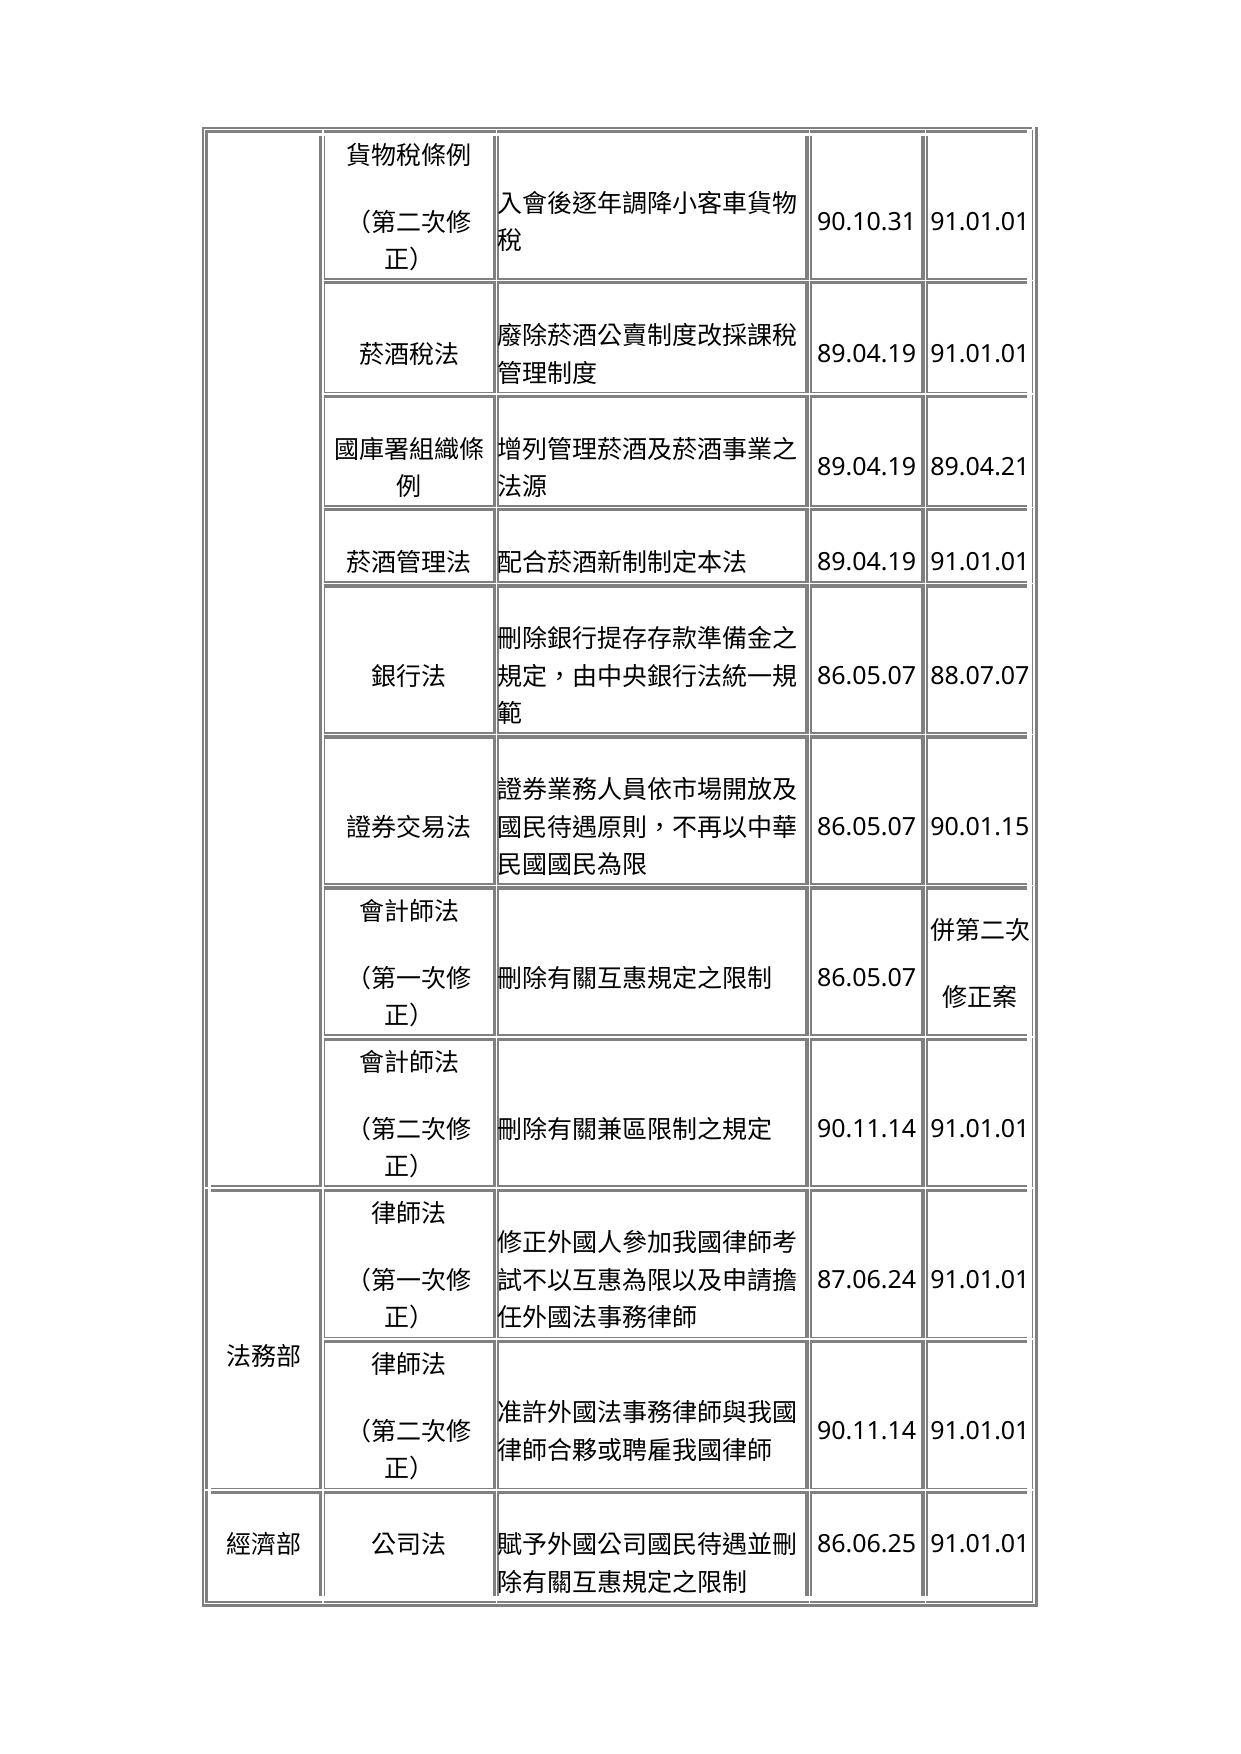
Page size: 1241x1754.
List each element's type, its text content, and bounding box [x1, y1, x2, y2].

table_cell 刪除銀行提存存款準備金之規定，由中央銀行法統一規範 [499, 588, 805, 732]
table_cell [208, 133, 322, 1185]
table_cell 賦予外國公司國民待遇並刪除有關互惠規定之限制 [496, 1488, 808, 1601]
table_cell 法務部 [205, 1185, 322, 1487]
table_cell 90.10.31 [809, 129, 924, 278]
table_cell 91.01.01 [925, 127, 1035, 278]
table_cell 90.01.15 [925, 732, 1035, 883]
table_cell 准許外國法事務律師與我國律師合夥或聘雇我國律師 [499, 1343, 805, 1487]
table_cell 律師法 （第二次修正） [325, 1343, 493, 1487]
table_cell 入會後逐年調降小客車貨物稅 [496, 129, 808, 278]
table_cell 貨物稅條例 （第二次修正） [322, 129, 496, 278]
table_cell 91.01.01 [925, 1185, 1035, 1336]
table_cell 刪除有關兼區限制之規定 [499, 1041, 805, 1185]
table_cell 87.06.24 [812, 1192, 921, 1336]
table_cell 86.05.07 [812, 890, 921, 1034]
table_cell 89.04.19 [812, 284, 921, 392]
table_cell 增列管理菸酒及菸酒事業之法源 [499, 398, 805, 505]
table_cell 89.04.21 [925, 392, 1035, 505]
table_cell 86.05.07 [812, 588, 921, 732]
table_cell 廢除菸酒公賣制度改採課稅管理制度 [499, 284, 805, 392]
table_cell 86.06.25 [809, 1488, 924, 1601]
table_cell 會計師法 （第一次修正） [325, 890, 493, 1034]
table_cell 菸酒稅法 [325, 284, 493, 392]
table_cell 刪除有關互惠規定之限制 [499, 890, 805, 1034]
table_cell 91.01.01 [925, 278, 1035, 392]
table_cell 91.01.01 [925, 1336, 1035, 1487]
table_cell 律師法 （第一次修正） [325, 1192, 493, 1336]
table_cell 證券交易法 [325, 739, 493, 883]
table_cell 86.05.07 [812, 739, 921, 883]
table_cell 91.01.01 [925, 505, 1035, 581]
table_cell 公司法 [322, 1488, 496, 1601]
table_cell 證券業務人員依市場開放及國民待遇原則，不再以中華民國國民為限 [499, 739, 805, 883]
table_cell 88.07.07 [925, 581, 1035, 732]
table_cell 91.01.01 [925, 1488, 1035, 1601]
table_cell 國庫署組織條例 [325, 398, 493, 505]
table_cell 菸酒管理法 [325, 511, 493, 581]
table_cell 90.11.14 [812, 1343, 921, 1487]
table_cell 銀行法 [325, 588, 493, 732]
table_cell 修正外國人參加我國律師考試不以互惠為限以及申請擔任外國法事務律師 [499, 1192, 805, 1336]
table_cell 經濟部 [205, 1488, 322, 1601]
table_cell 90.11.14 [812, 1041, 921, 1185]
table_cell 會計師法 （第二次修正） [325, 1041, 493, 1185]
table_cell 配合菸酒新制制定本法 [499, 511, 805, 581]
table_cell 89.04.19 [812, 398, 921, 505]
table_cell 89.04.19 [812, 511, 921, 581]
table_cell 91.01.01 [925, 1034, 1035, 1185]
table_cell 併第二次 修正案 [925, 883, 1035, 1034]
